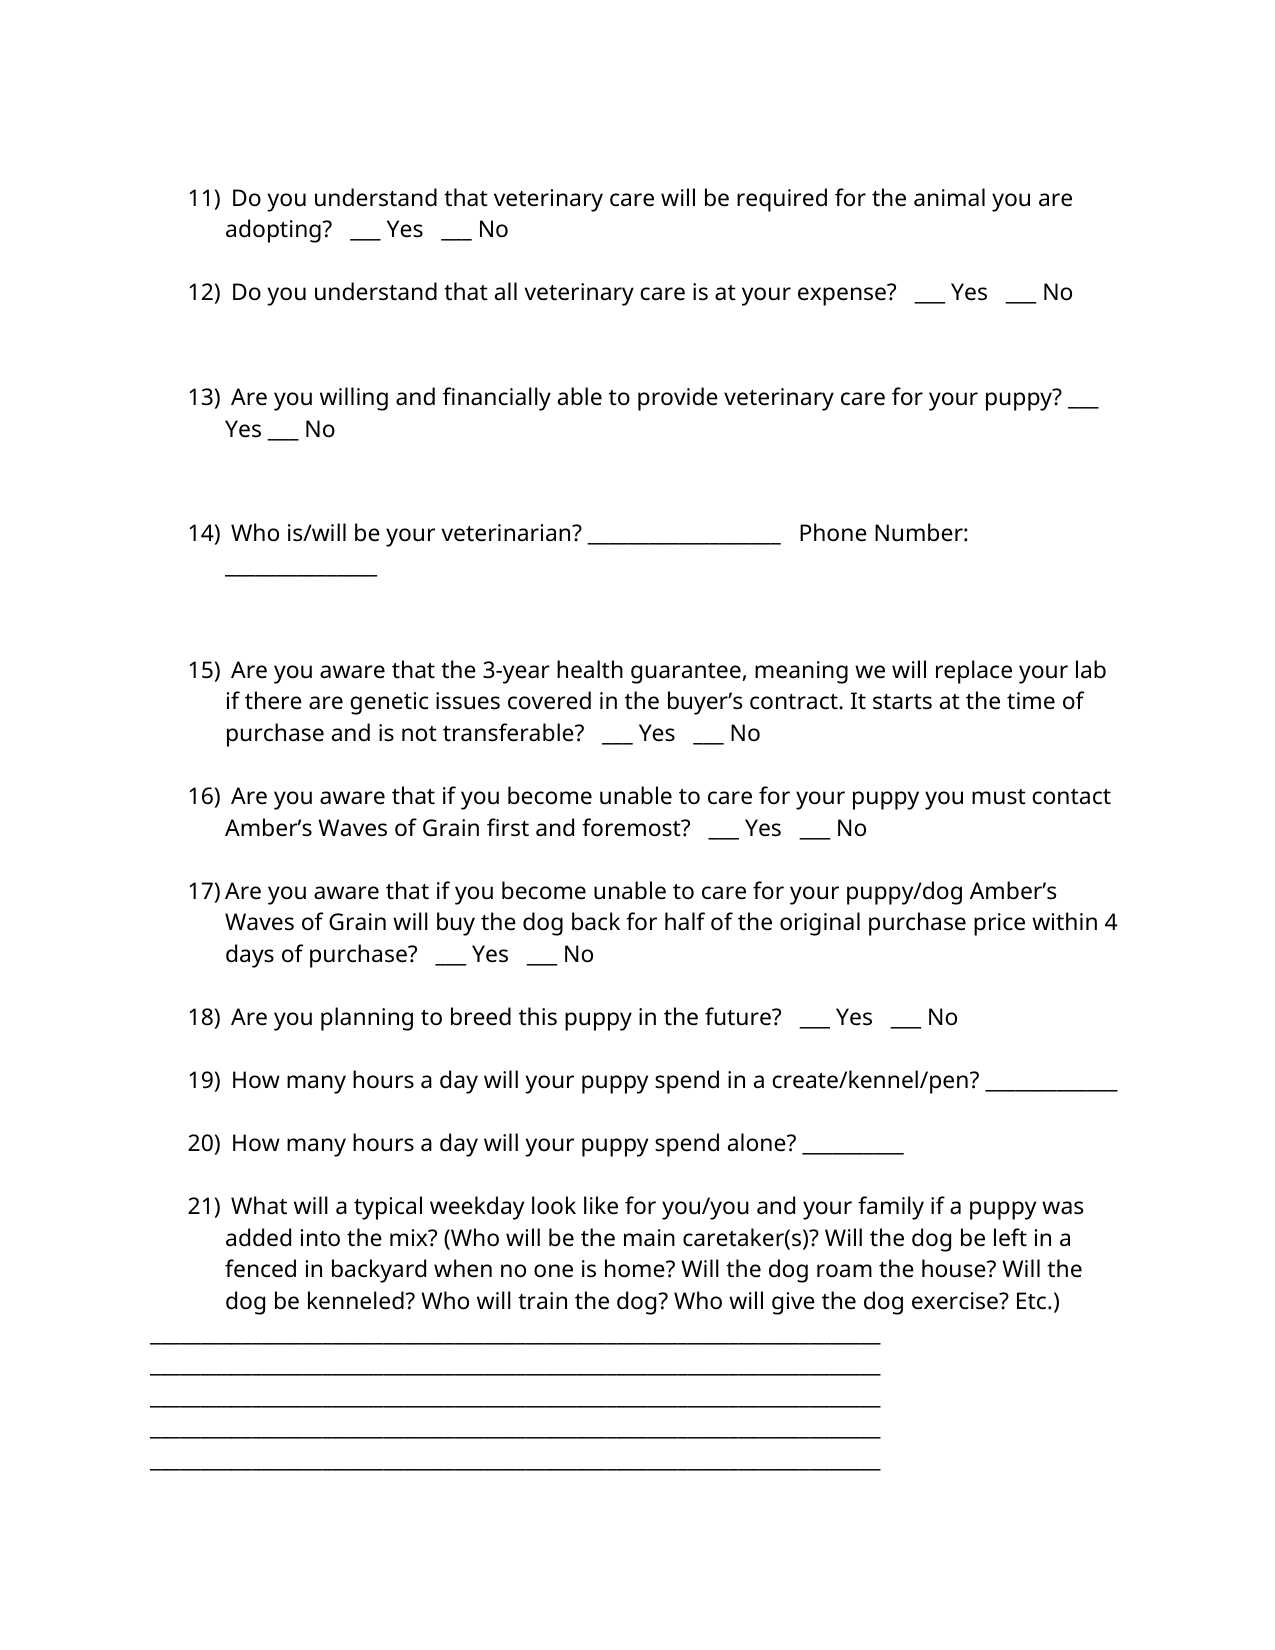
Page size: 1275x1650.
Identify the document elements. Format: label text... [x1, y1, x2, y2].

list Do you understand that all veterinary care is at your expense? ___ Yes ___ No [187, 276, 1125, 307]
text ________________________________________________________________________ [150, 1348, 1125, 1379]
list Are you willing and financially able to provide veterinary care for your puppy? ___ Yes ___ No [187, 381, 1125, 444]
list How many hours a day will your puppy spend alone? __________ [187, 1127, 1125, 1158]
list How many hours a day will your puppy spend in a create/kennel/pen? _____________ [187, 1064, 1125, 1095]
list Are you aware that if you become unable to care for your puppy you must contact Amber’s Waves of Grain first and foremost? ___ Yes ___ No [187, 780, 1125, 843]
list Are you planning to breed this puppy in the future? ___ Yes ___ No [187, 1001, 1125, 1032]
text ________________________________________________________________________ [150, 1443, 1125, 1474]
list Do you understand that veterinary care will be required for the animal you are adopting? ___ Yes ___ No [187, 182, 1125, 244]
list Are you aware that if you become unable to care for your puppy/dog Amber’s Waves of Grain will buy the dog back for half of the original purchase price within 4 days of purchase? ___ Yes ___ No [187, 875, 1125, 969]
text ________________________________________________________________________ [150, 1411, 1125, 1442]
list Are you aware that the 3-year health guarantee, meaning we will replace your lab if there are genetic issues covered in the buyer’s contract. It starts at the time of purchase and is not transferable? ___ Yes ___ No [187, 654, 1125, 748]
list Who is/will be your veterinarian? ___________________ Phone Number: _______________ [187, 517, 1125, 580]
text ________________________________________________________________________ [150, 1317, 1125, 1348]
text ________________________________________________________________________ [150, 1380, 1125, 1411]
list What will a typical weekday look like for you/you and your family if a puppy was added into the mix? (Who will be the main caretaker(s)? Will the dog be left in a fenced in backyard when no one is home? Will the dog roam the house? Will the dog be kenneled? Who will train the dog? Who will give the dog exercise? Etc.) [187, 1190, 1125, 1316]
